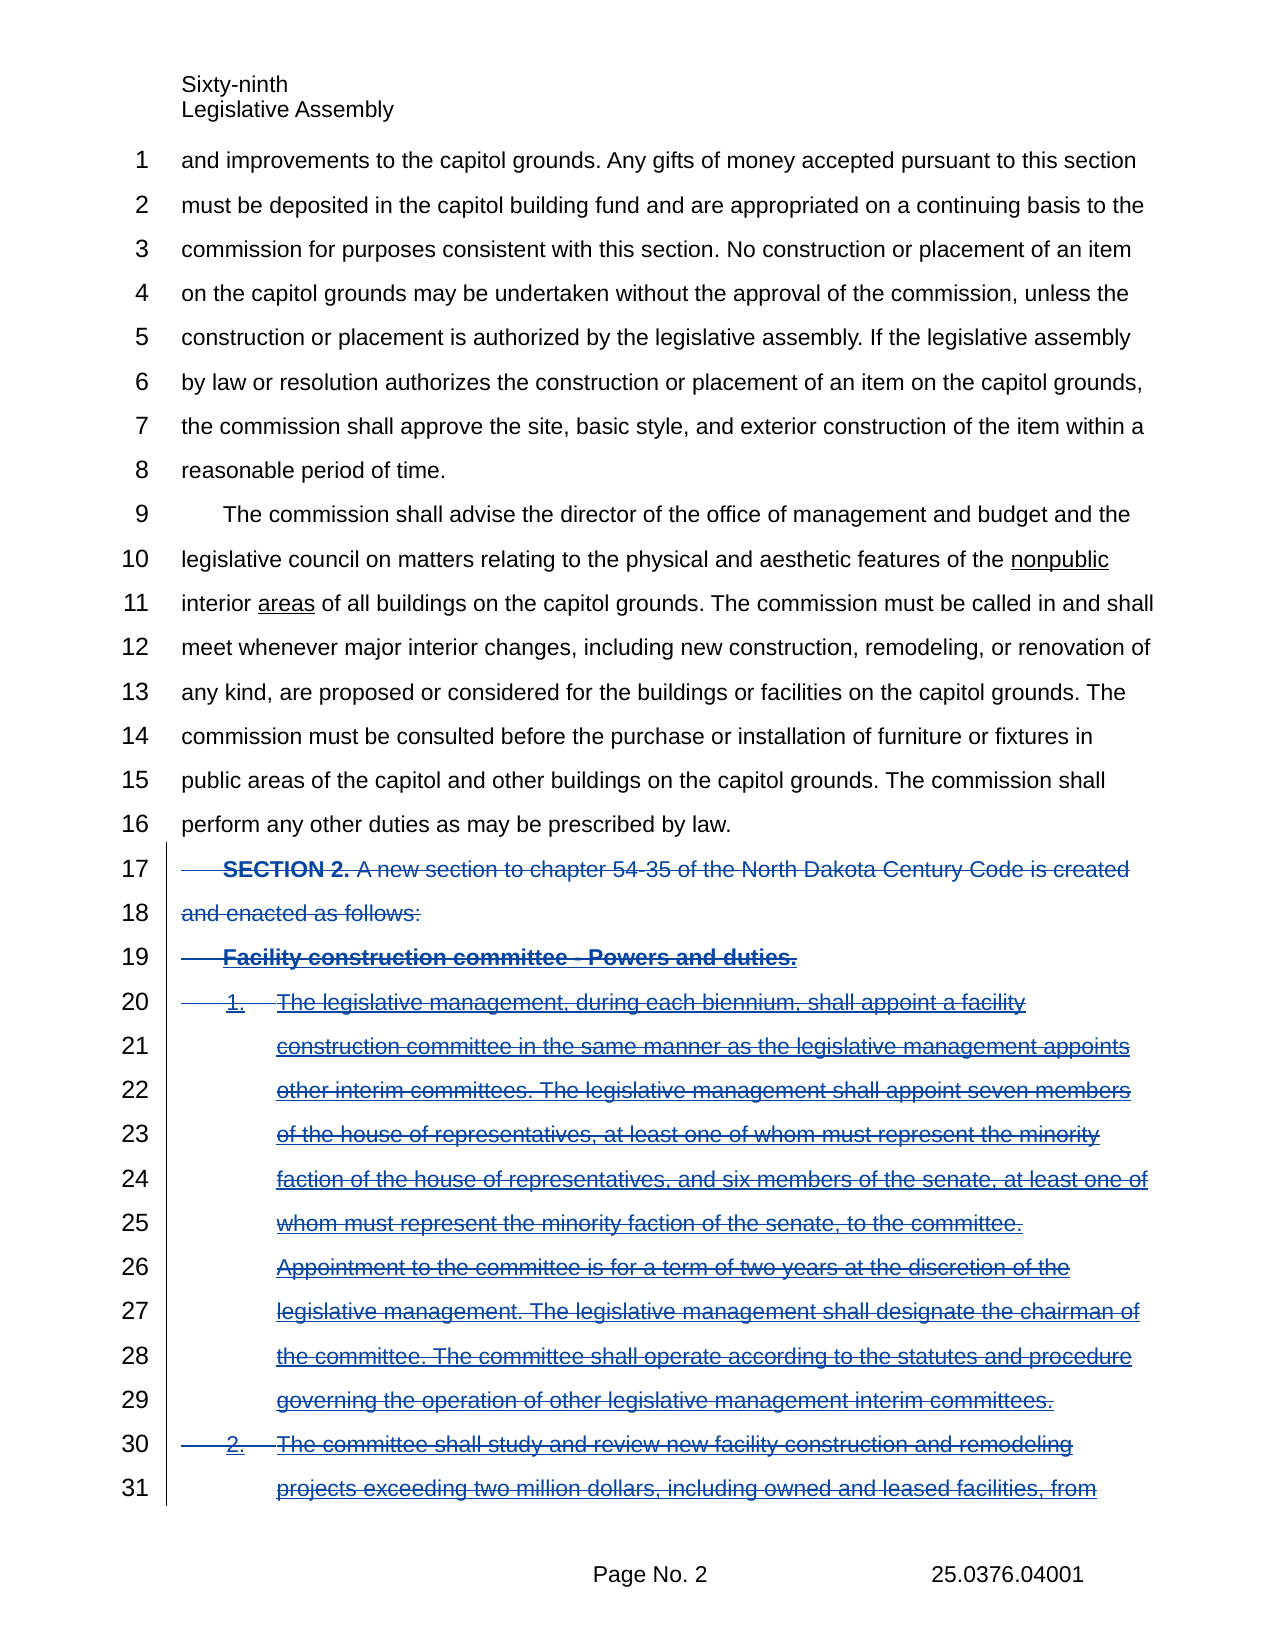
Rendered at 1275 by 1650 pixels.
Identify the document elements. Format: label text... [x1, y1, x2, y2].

text The commission shall advise the director of the office of management and budget and the legislative council on matters relating to the physical and aesthetic features of the nonpublic interior areas of all buildings on the capitol grounds. The commission must be called in and shall meet whenever major interior changes, including new construction, remodeling, or renovation of any kind, are proposed or considered for the buildings or facilities on the capitol grounds. The commission must be consulted before the purchase or installation of furniture or fixtures in public areas of the capitol and other buildings on the capitol grounds. The commission shall perform any other duties as may be prescribed by law. [181, 487, 1154, 842]
text and improvements to the capitol grounds. Any gifts of money accepted pursuant to this section must be deposited in the capitol building fund and are appropriated on a continuing basis to the commission for purposes consistent with this section. No construction or placement of an item on the capitol grounds may be undertaken without the approval of the commission, unless the construction or placement is authorized by the legislative assembly. If the legislative assembly by law or resolution authorizes the construction or placement of an item on the capitol grounds, the commission shall approve the site, basic style, and exterior construction of the item within a reasonable period of time. [181, 133, 1154, 487]
